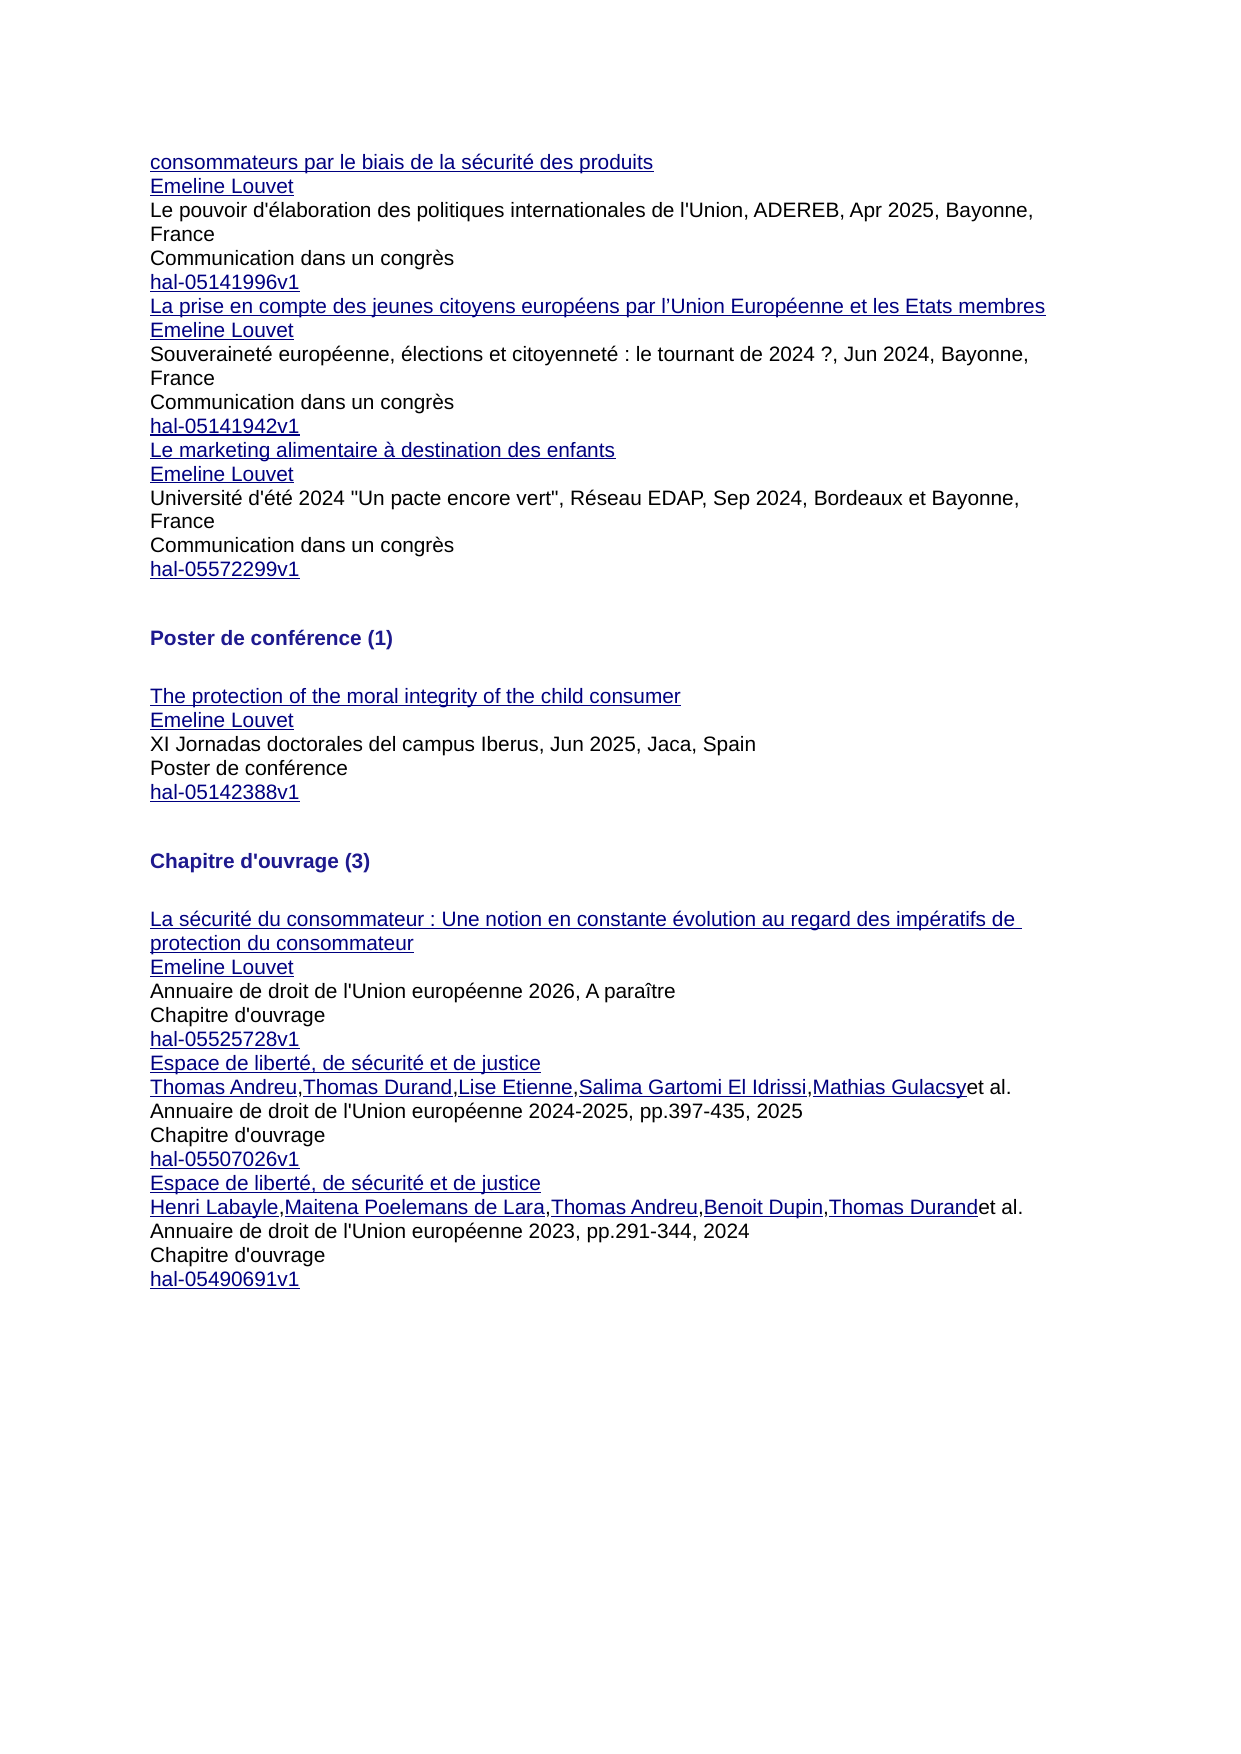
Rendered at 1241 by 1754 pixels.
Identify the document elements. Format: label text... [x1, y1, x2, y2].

table_cell La prise en compte des jeunes citoyens européens par l’Union Européenne et les Etats membres Emeline Louvet Souveraineté européenne, élections et citoyenneté : le tournant de 2024 ?, Jun 2024, Bayonne, France Communication dans un congrès hal-05141942v1 [150, 294, 1090, 437]
table_header La sécurité du consommateur : Une notion en constante évolution au regard des impératifs de protection du consommateur Emeline Louvet Annuaire de droit de l'Union européenne 2026, A paraître Chapitre d'ouvrage hal-05525728v1 [150, 907, 1090, 1051]
subtitle Chapitre d'ouvrage (3) [150, 849, 1090, 873]
table_header The protection of the moral integrity of the child consumer Emeline Louvet XI Jornadas doctorales del campus Iberus, Jun 2025, Jaca, Spain Poster de conférence hal-05142388v1 [150, 684, 1090, 804]
table_cell Espace de liberté, de sécurité et de justice Henri Labayle,Maitena Poelemans de Lara,Thomas Andreu,Benoit Dupin,Thomas Durandet al. Annuaire de droit de l'Union européenne 2023, pp.291-344, 2024 Chapitre d'ouvrage hal-05490691v1 [150, 1171, 1090, 1291]
table_cell Le marketing alimentaire à destination des enfants Emeline Louvet Université d'été 2024 "Un pacte encore vert", Réseau EDAP, Sep 2024, Bordeaux et Bayonne, France Communication dans un congrès hal-05572299v1 [150, 438, 1090, 581]
subtitle Poster de conférence (1) [150, 626, 1090, 650]
table_cell Le rôle de l’Union Européenne dans l’élaboration et la promotion d’un modèle de protection des consommateurs par le biais de la sécurité des produits Emeline Louvet Le pouvoir d'élaboration des politiques internationales de l'Union, ADEREB, Apr 2025, Bayonne, France Communication dans un congrès hal-05141996v1 [150, 150, 1090, 294]
table_cell Espace de liberté, de sécurité et de justice Thomas Andreu,Thomas Durand,Lise Etienne,Salima Gartomi El Idrissi,Mathias Gulacsyet al. Annuaire de droit de l'Union européenne 2024-2025, pp.397-435, 2025 Chapitre d'ouvrage hal-05507026v1 [150, 1051, 1090, 1171]
